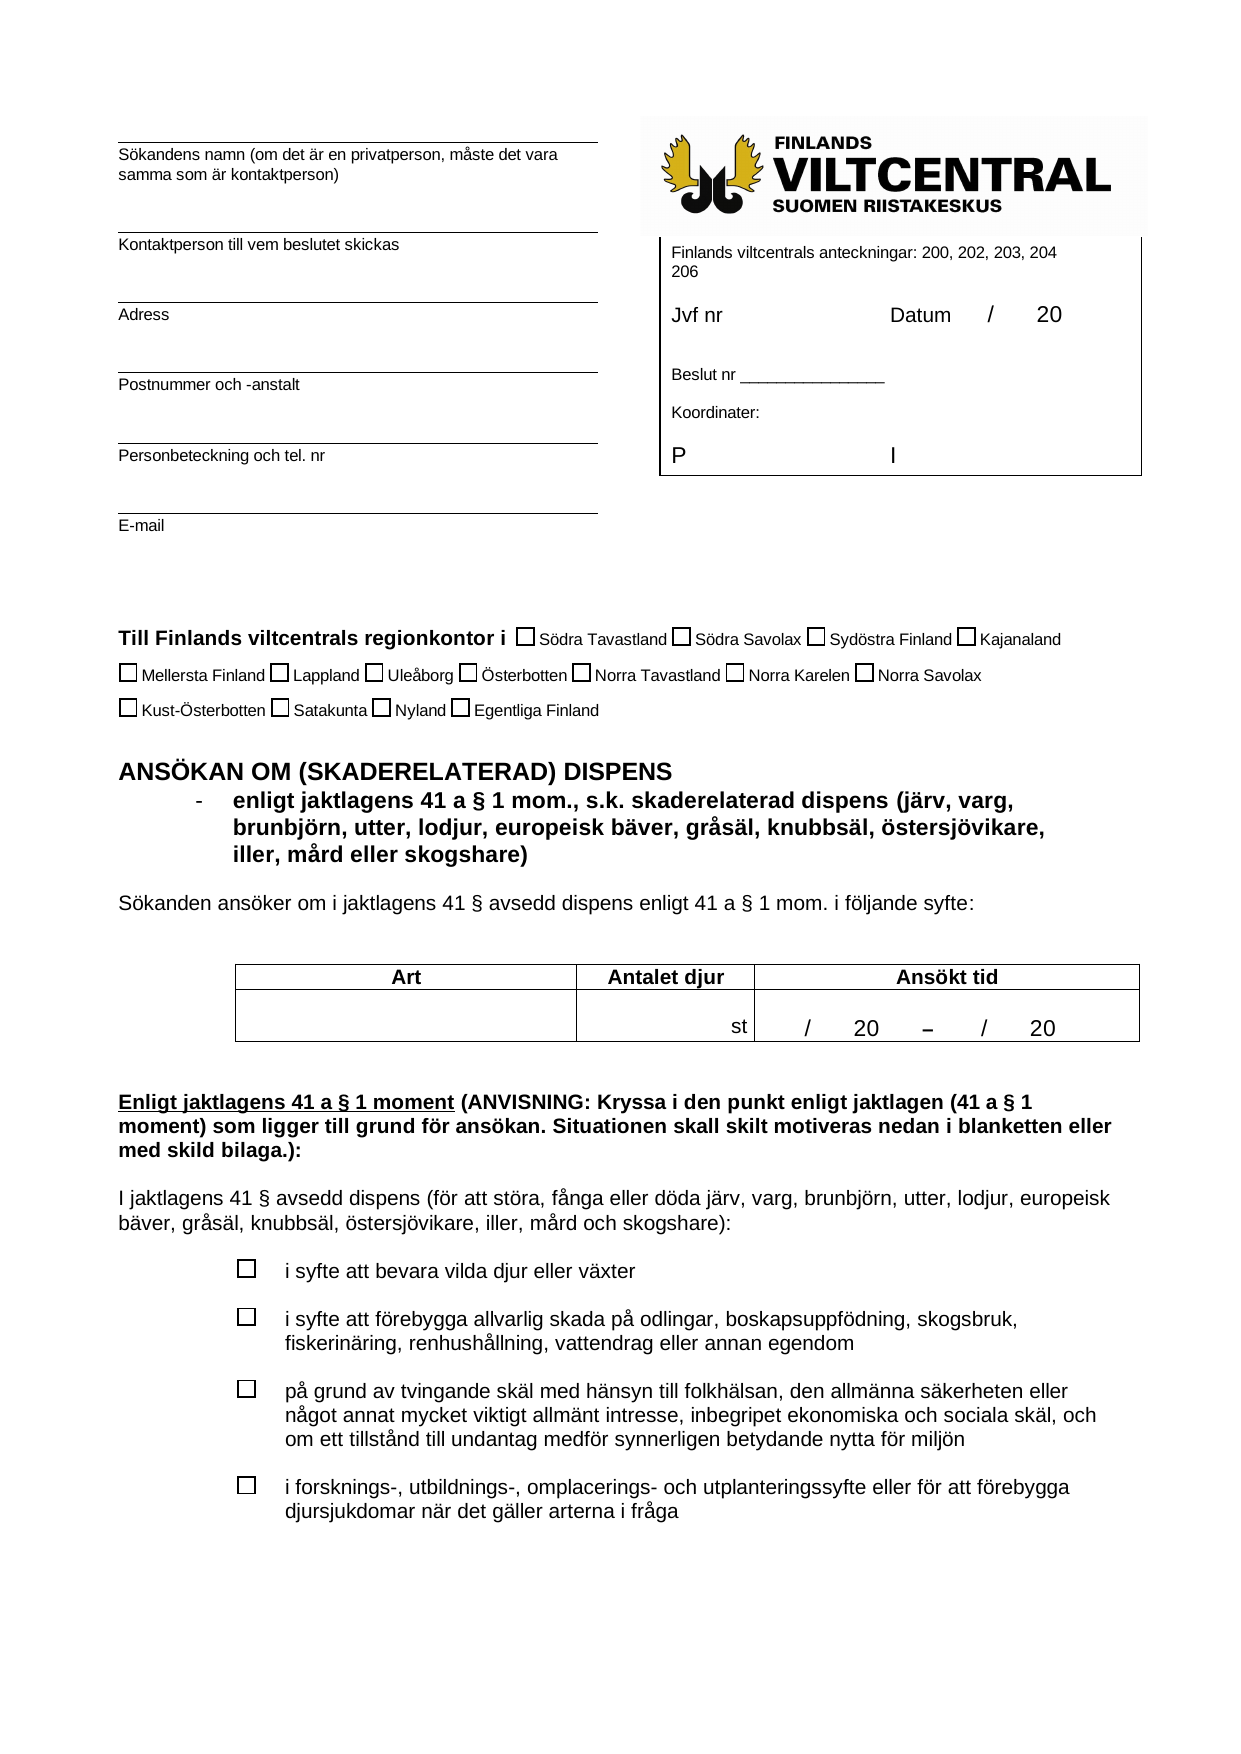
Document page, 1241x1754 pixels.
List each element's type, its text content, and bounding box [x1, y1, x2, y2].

text Kontaktperson till vem beslutet skickas [118, 233, 598, 254]
text Sökandens namn (om det är en privatperson, måste det vara samma som är kontaktperson) [118, 143, 598, 183]
text Mellersta Finland Lappland Uleåborg Österbotten Norra Tavastland Norra Karelen Norra Savolax [118, 663, 1092, 685]
text Postnummer och -anstalt [118, 373, 598, 394]
list enligt jaktlagens 41 a § 1 mom., s.k. skaderelaterad dispens (järv, varg, brunbjörn, utter, lodjur, europeisk bäver, gråsäl, knubbsäl, östersjövikare, iller, mård eller skogshare) [195, 786, 1092, 867]
picture [640, 116, 1148, 236]
text i syfte att bevara vilda djur eller växter [236, 1258, 1104, 1283]
table_cell [236, 990, 576, 1041]
table_cell / 20 – / 20 [755, 990, 1139, 1041]
text Adress [118, 303, 598, 324]
text ANSÖKAN OM (SKADERELATERAD) DISPENS [118, 757, 1092, 786]
text i syfte att förebygga allvarlig skada på odlingar, boskapsuppfödning, skogsbruk, fiskerinäring, renhushållning, vattendrag eller annan egendom [236, 1307, 1104, 1355]
table_header Art [236, 965, 576, 989]
text E-mail [118, 514, 598, 535]
text Till Finlands viltcentrals regionkontor i Södra Tavastland Södra Savolax Sydöstra Finland Kajanaland [118, 626, 1092, 650]
text Personbeteckning och tel. nr [118, 444, 598, 465]
table_header Finlands viltcentrals anteckningar: 200, 202, 203, 204 206 Jvf nr Datum / 20 Beslut nr ________________ Koordinater: P I [661, 237, 1141, 474]
text Sökanden ansöker om i jaktlagens 41 § avsedd dispens enligt 41 a § 1 mom. i följande syfte: [118, 891, 1122, 915]
text i forsknings-, utbildnings-, omplacerings- och utplanteringssyfte eller för att förebygga djursjukdomar när det gäller arterna i fråga [236, 1475, 1104, 1523]
table_header Ansökt tid [755, 965, 1139, 989]
table_header Antalet djur [577, 965, 754, 989]
text på grund av tvingande skäl med hänsyn till folkhälsan, den allmänna säkerheten eller något annat mycket viktigt allmänt intresse, inbegripet ekonomiska och sociala skäl, och om ett tillstånd till undantag medför synnerligen betydande nytta för miljön [236, 1379, 1104, 1451]
text Enligt jaktlagens 41 a § 1 moment (ANVISNING: Kryssa i den punkt enligt jaktlagen (41 a § 1 moment) som ligger till grund för ansökan. Situationen skall skilt motiveras nedan i blanketten eller med skild bilaga.): [118, 1090, 1122, 1162]
text Kust-Österbotten Satakunta Nyland Egentliga Finland [118, 698, 1092, 720]
table_cell st [577, 990, 754, 1041]
text I jaktlagens 41 § avsedd dispens (för att störa, fånga eller döda järv, varg, brunbjörn, utter, lodjur, europeisk bäver, gråsäl, knubbsäl, östersjövikare, iller, mård och skogshare): [118, 1162, 1122, 1234]
